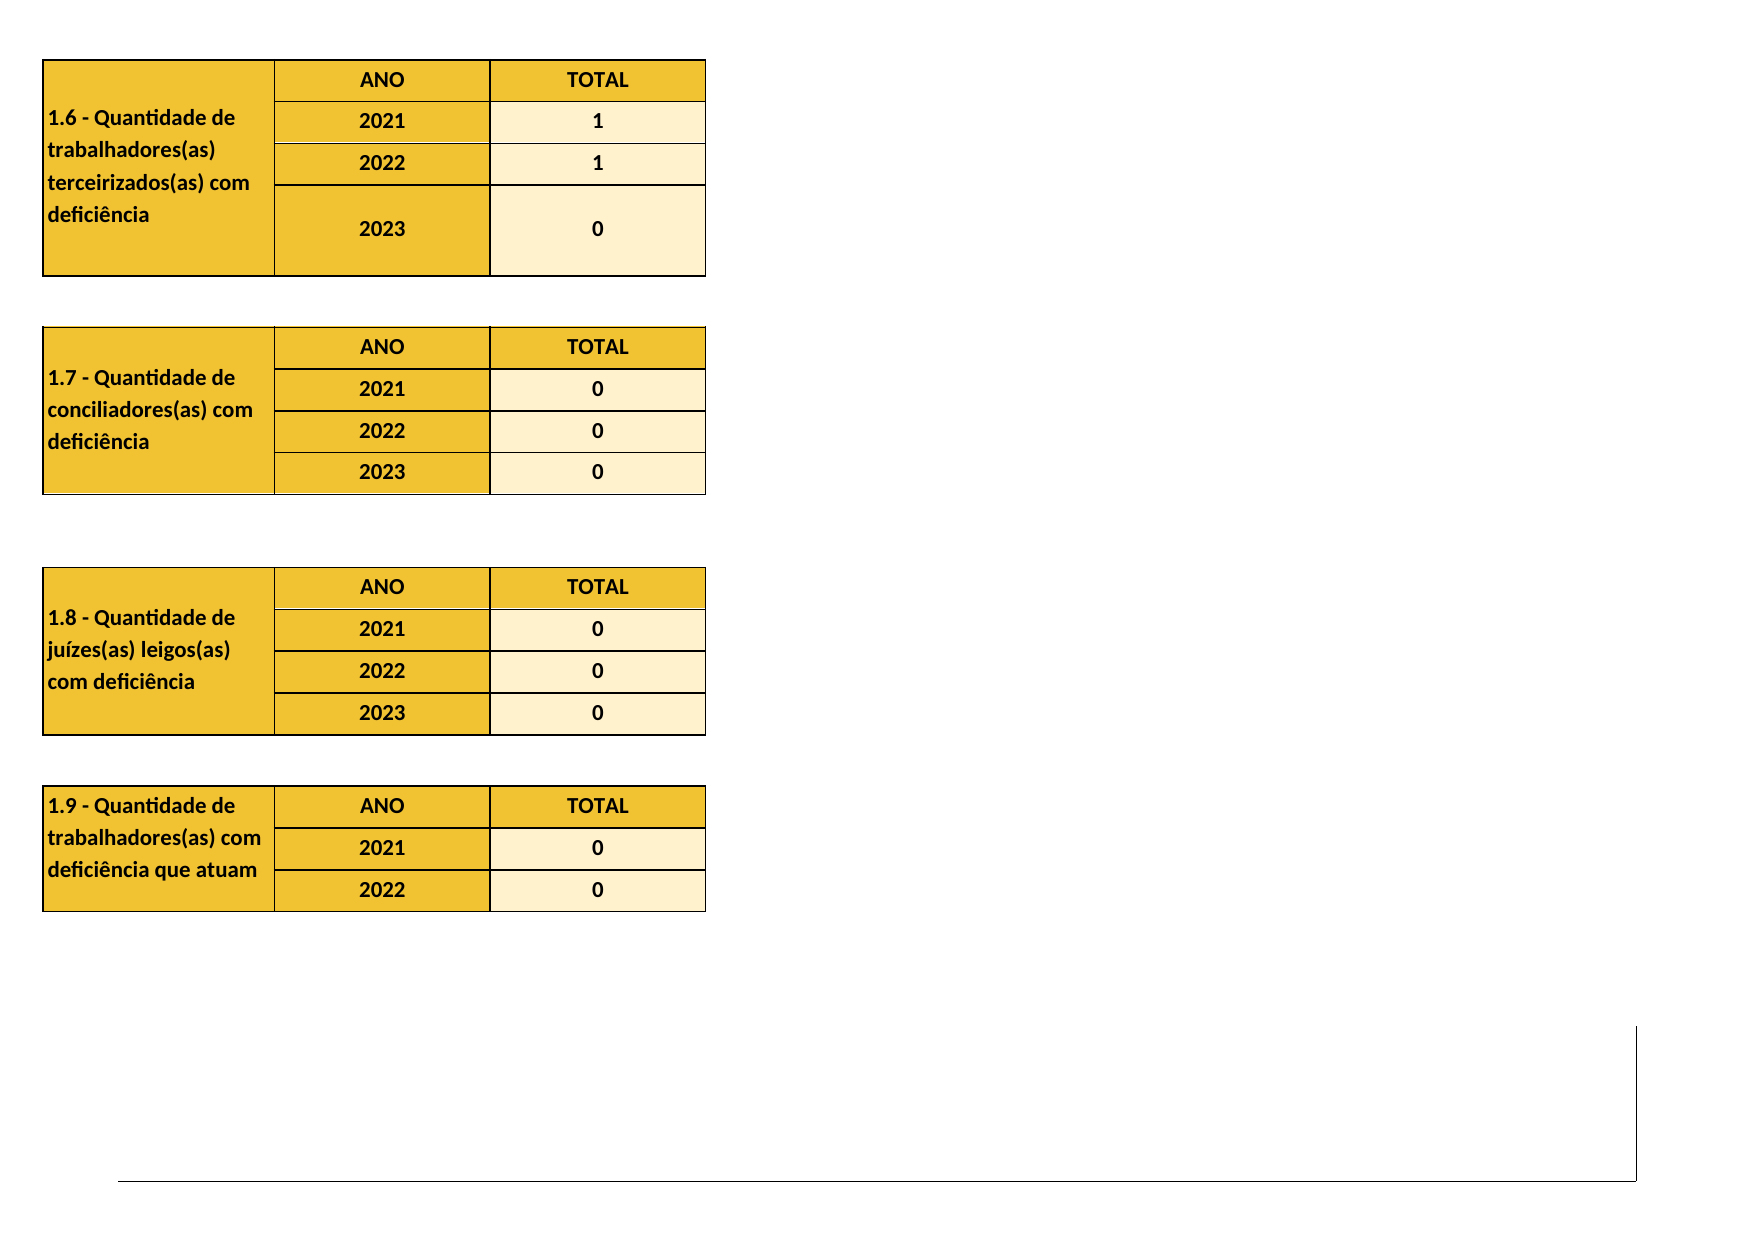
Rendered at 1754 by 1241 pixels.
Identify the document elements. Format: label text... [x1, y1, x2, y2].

table_cell 1.8 - Quantidade de juízes(as) leigos(as) com deficiência [44, 568, 274, 734]
table_cell 2023 [275, 694, 489, 734]
table_cell 1 [491, 144, 705, 184]
table_cell 1 [491, 102, 705, 142]
table_cell ANO [275, 568, 489, 608]
table_cell 0 [491, 412, 705, 452]
table_cell [490, 531, 706, 567]
table_cell [43, 495, 274, 531]
table_cell 0 [491, 453, 705, 493]
table_cell 0 [491, 186, 705, 275]
table_cell TOTAL [491, 568, 705, 608]
table_cell 2022 [275, 412, 489, 452]
table_cell 2023 [275, 453, 489, 493]
table_cell 2021 [275, 102, 489, 142]
table_cell 0 [491, 694, 705, 734]
table_cell 2021 [275, 610, 489, 650]
table_header TOTAL [491, 787, 705, 827]
table_cell 2022 [275, 871, 489, 911]
table_cell 2021 [275, 370, 489, 410]
table_cell 0 [491, 871, 705, 911]
table_cell 2022 [275, 652, 489, 692]
table_cell ANO [275, 61, 489, 101]
table_cell 0 [491, 610, 705, 650]
table_cell TOTAL [491, 61, 705, 101]
table_cell 0 [491, 829, 705, 869]
table_cell [43, 531, 274, 567]
table_header 1.7 - Quantidade de conciliadores(as) com deficiência [44, 328, 274, 493]
table_cell 2023 [275, 186, 489, 275]
table_cell 2021 [275, 829, 489, 869]
table_cell 0 [491, 652, 705, 692]
table_header ANO [275, 787, 489, 827]
table_cell [274, 531, 490, 567]
table_cell [490, 495, 706, 531]
table_cell 1.6 - Quantidade de trabalhadores(as) terceirizados(as) com deficiência [44, 61, 274, 275]
table_cell 2022 [275, 144, 489, 184]
table_header 1.9 - Quantidade de trabalhadores(as) com deficiência que atuam [44, 787, 274, 911]
table_header TOTAL [491, 328, 705, 368]
table_cell [274, 495, 490, 531]
table_header ANO [275, 328, 489, 368]
table_cell 0 [491, 370, 705, 410]
